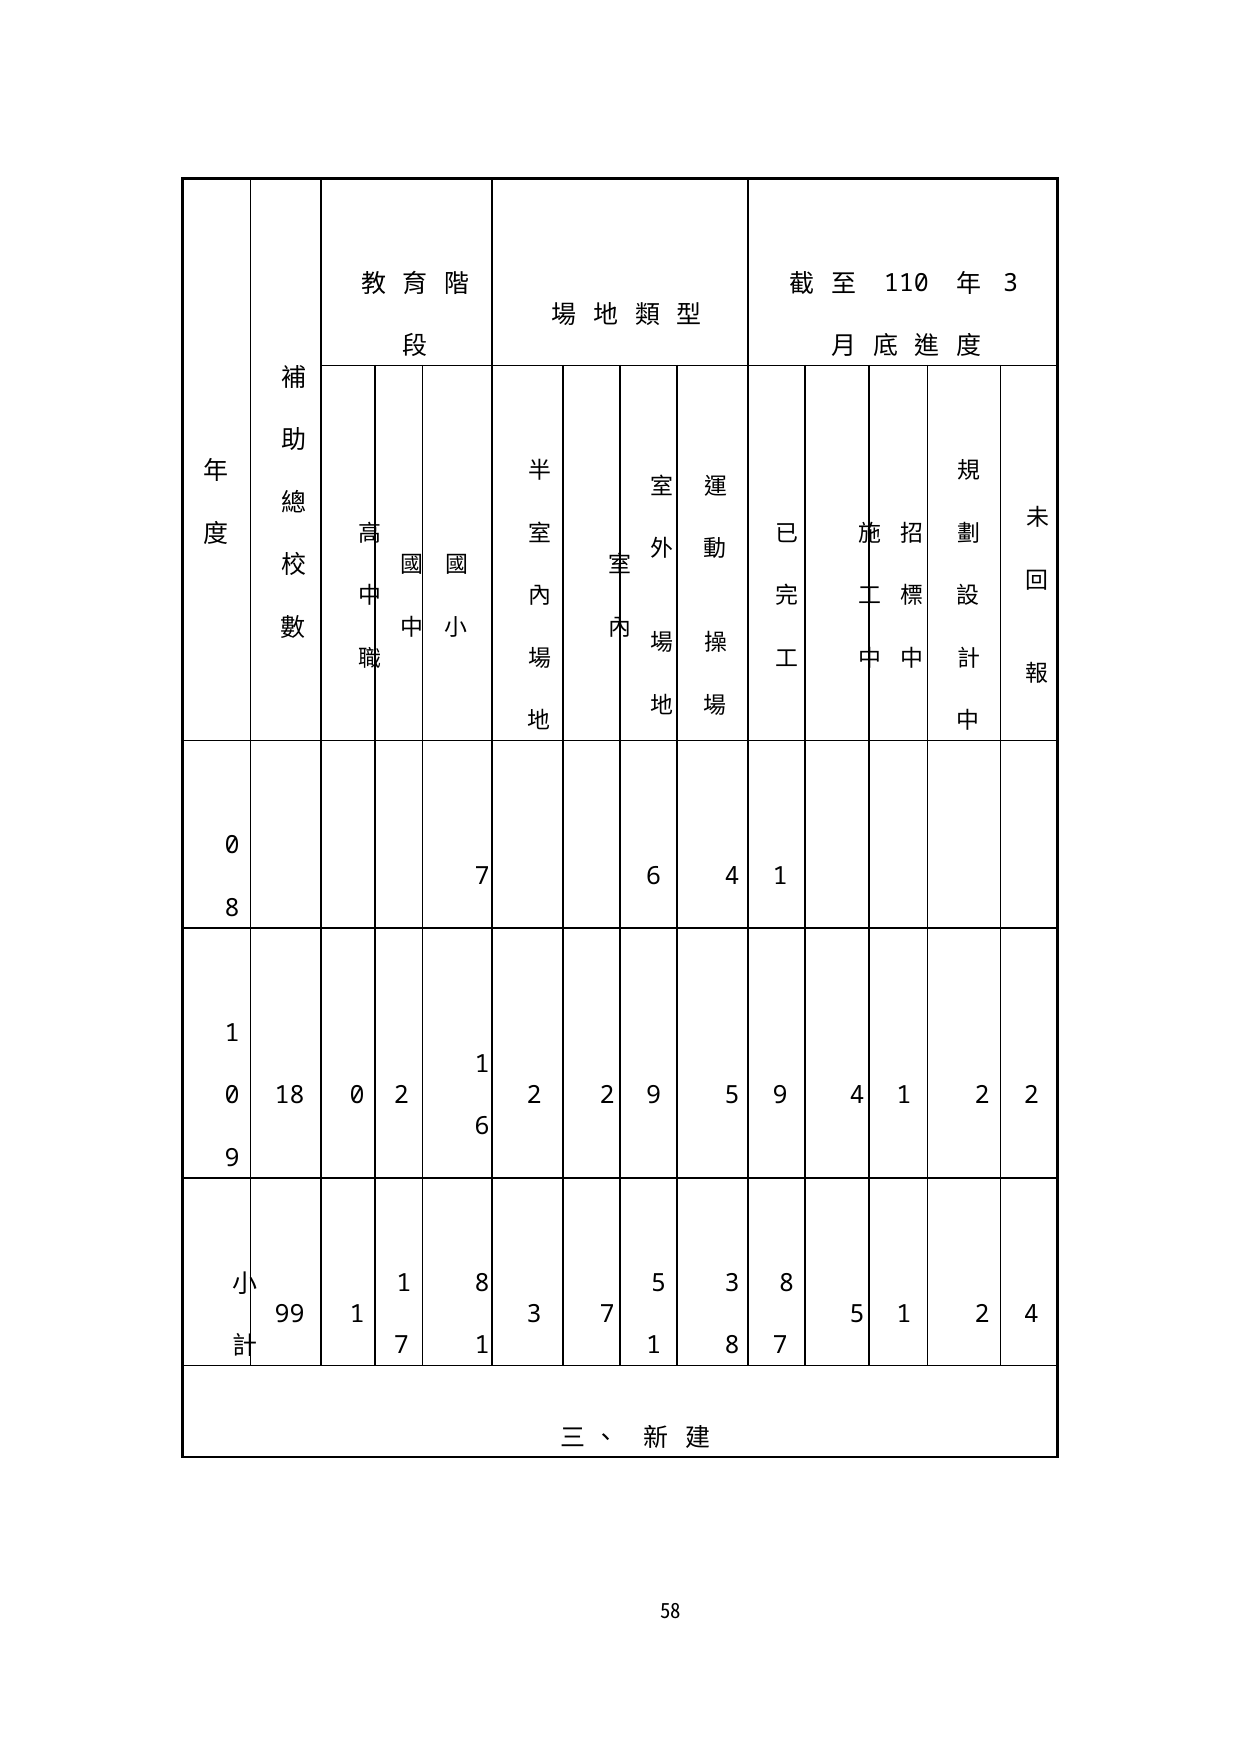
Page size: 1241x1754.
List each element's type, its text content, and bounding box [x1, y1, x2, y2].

table_cell [870, 741, 927, 927]
table_header 年度 [184, 180, 250, 740]
table_cell 運動 操場 [678, 366, 747, 740]
table_cell 招標中 [870, 366, 927, 740]
table_header 截至110年3月底進度 [749, 180, 1056, 365]
table_cell 38 [678, 1179, 747, 1365]
table_cell 三、新建 [184, 1366, 1056, 1456]
table_cell [1001, 741, 1056, 927]
table_cell 半室內場地 [493, 366, 562, 740]
table_cell 1 [749, 741, 804, 927]
table_cell 7 [423, 741, 491, 927]
table_cell 1 [322, 1179, 374, 1365]
table_cell 2 [928, 929, 1000, 1177]
table_cell 2 [1001, 929, 1056, 1177]
table_cell 109 [184, 929, 250, 1177]
table_cell 國中 [376, 366, 422, 740]
table_cell 4 [1001, 1179, 1056, 1365]
table_cell 5 [806, 1179, 868, 1365]
table_header 補助總校數 [251, 180, 320, 740]
table_cell 99 [251, 1179, 320, 1365]
table_cell 未回 報 [1001, 366, 1056, 740]
table_cell 5 [678, 929, 747, 1177]
table_cell 9 [621, 929, 676, 1177]
table_cell [564, 741, 619, 927]
table_cell [322, 741, 374, 927]
table_cell 08 [184, 741, 250, 927]
table_cell 小計 [184, 1179, 250, 1365]
table_cell 17 [376, 1179, 422, 1365]
table_cell [806, 741, 868, 927]
table_cell 4 [678, 741, 747, 927]
table_cell 室外 場地 [621, 366, 676, 740]
table_cell [493, 741, 562, 927]
table_cell 7 [564, 1179, 619, 1365]
table_cell 0 [322, 929, 374, 1177]
table_cell 87 [749, 1179, 804, 1365]
table_cell 51 [621, 1179, 676, 1365]
table_cell 1 [870, 929, 927, 1177]
table_cell 18 [251, 929, 320, 1177]
table_cell [928, 741, 1000, 927]
table_cell 81 [423, 1179, 491, 1365]
table_cell 規劃設 計中 [928, 366, 1000, 740]
table_cell 16 [423, 929, 491, 1177]
table_cell 3 [493, 1179, 562, 1365]
table_cell 已完工 [749, 366, 804, 740]
table_cell 室內 [564, 366, 619, 740]
table_cell 2 [493, 929, 562, 1177]
table_cell 2 [564, 929, 619, 1177]
table_cell 2 [376, 929, 422, 1177]
table_cell 6 [621, 741, 676, 927]
table_header 教育階段 [322, 180, 491, 365]
table_cell 4 [806, 929, 868, 1177]
table_cell 2 [928, 1179, 1000, 1365]
table_cell 國小 [423, 366, 491, 740]
table_header 場地類型 [493, 180, 747, 365]
table_cell 1 [870, 1179, 927, 1365]
table_cell 施工中 [806, 366, 868, 740]
table_cell 高中職 [322, 366, 374, 740]
table_cell [376, 741, 422, 927]
table_cell 9 [749, 929, 804, 1177]
table_cell [251, 741, 320, 927]
